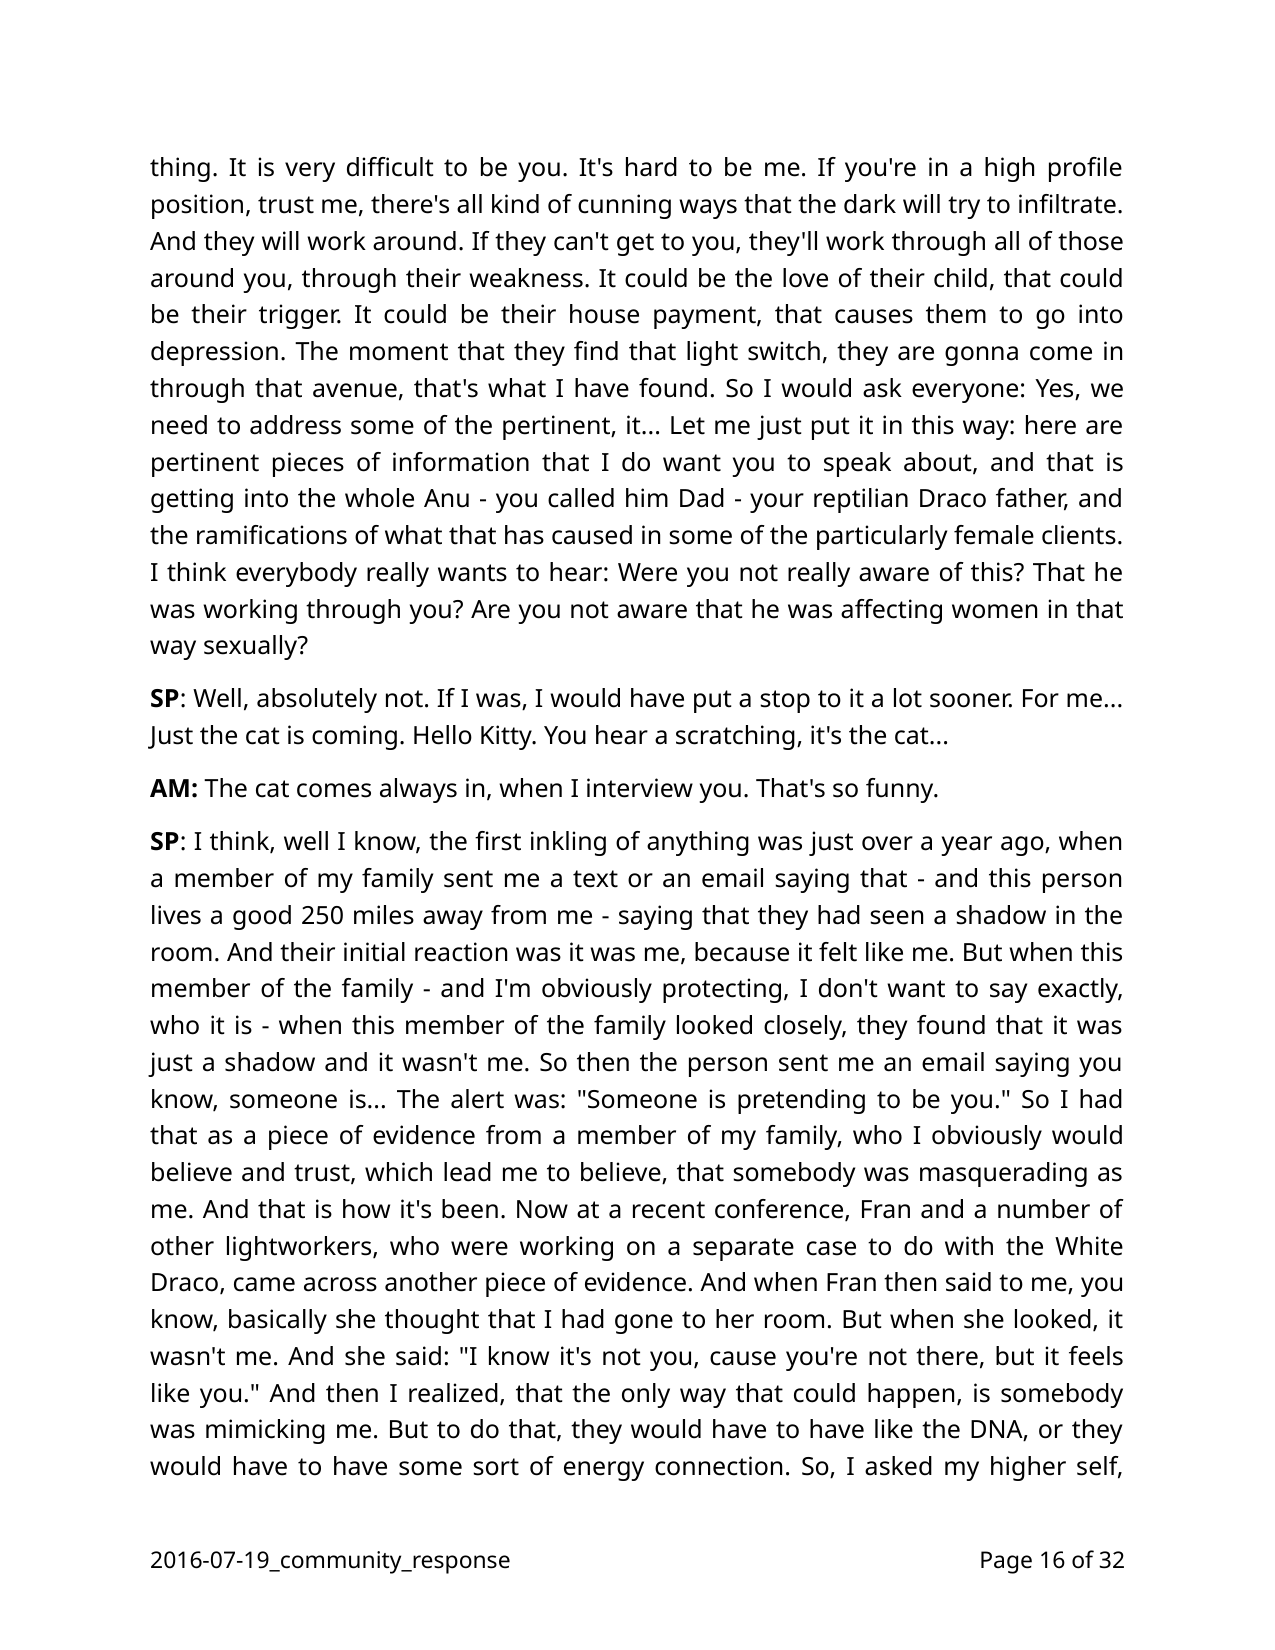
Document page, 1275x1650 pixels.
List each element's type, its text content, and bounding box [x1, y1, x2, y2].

text SP: Well, absolutely not. If I was, I would have put a stop to it a lot sooner. For me... Just the cat is coming. Hello Kitty. You hear a scratching, it's the cat... [150, 681, 1125, 752]
text AM: The cat comes always in, when I interview you. That's so funny. [150, 771, 1125, 805]
text thing. It is very difficult to be you. It's hard to be me. If you're in a high profile position, trust me, there's all kind of cunning ways that the dark will try to infiltrate. And they will work around. If they can't get to you, they'll work through all of those around you, through their weakness. It could be the love of their child, that could be their trigger. It could be their house payment, that causes them to go into depression. The moment that they find that light switch, they are gonna come in through that avenue, that's what I have found. So I would ask everyone: Yes, we need to address some of the pertinent, it... Let me just put it in this way: here are pertinent pieces of information that I do want you to speak about, and that is getting into the whole Anu - you called him Dad - your reptilian Draco father, and the ramifications of what that has caused in some of the particularly female clients. I think everybody really wants to hear: Were you not really aware of this? That he was working through you? Are you not aware that he was affecting women in that way sexually? [150, 150, 1125, 662]
text SP: I think, well I know, the first inkling of anything was just over a year ago, when a member of my family sent me a text or an email saying that - and this person lives a good 250 miles away from me - saying that they had seen a shadow in the room. And their initial reaction was it was me, because it felt like me. But when this member of the family - and I'm obviously protecting, I don't want to say exactly, who it is - when this member of the family looked closely, they found that it was just a shadow and it wasn't me. So then the person sent me an email saying you know, someone is... The alert was: "Someone is pretending to be you." So I had that as a piece of evidence from a member of my family, who I obviously would believe and trust, which lead me to believe, that somebody was masquerading as me. And that is how it's been. Now at a recent conference, Fran and a number of other lightworkers, who were working on a separate case to do with the White Draco, came across another piece of evidence. And when Fran then said to me, you know, basically she thought that I had gone to her room. But when she looked, it wasn't me. And she said: "I know it's not you, cause you're not there, but it feels like you." And then I realized, that the only way that could happen, is somebody was mimicking me. But to do that, they would have to have like the DNA, or they would have to have some sort of energy connection. So, I asked my higher self, [150, 824, 1125, 1483]
